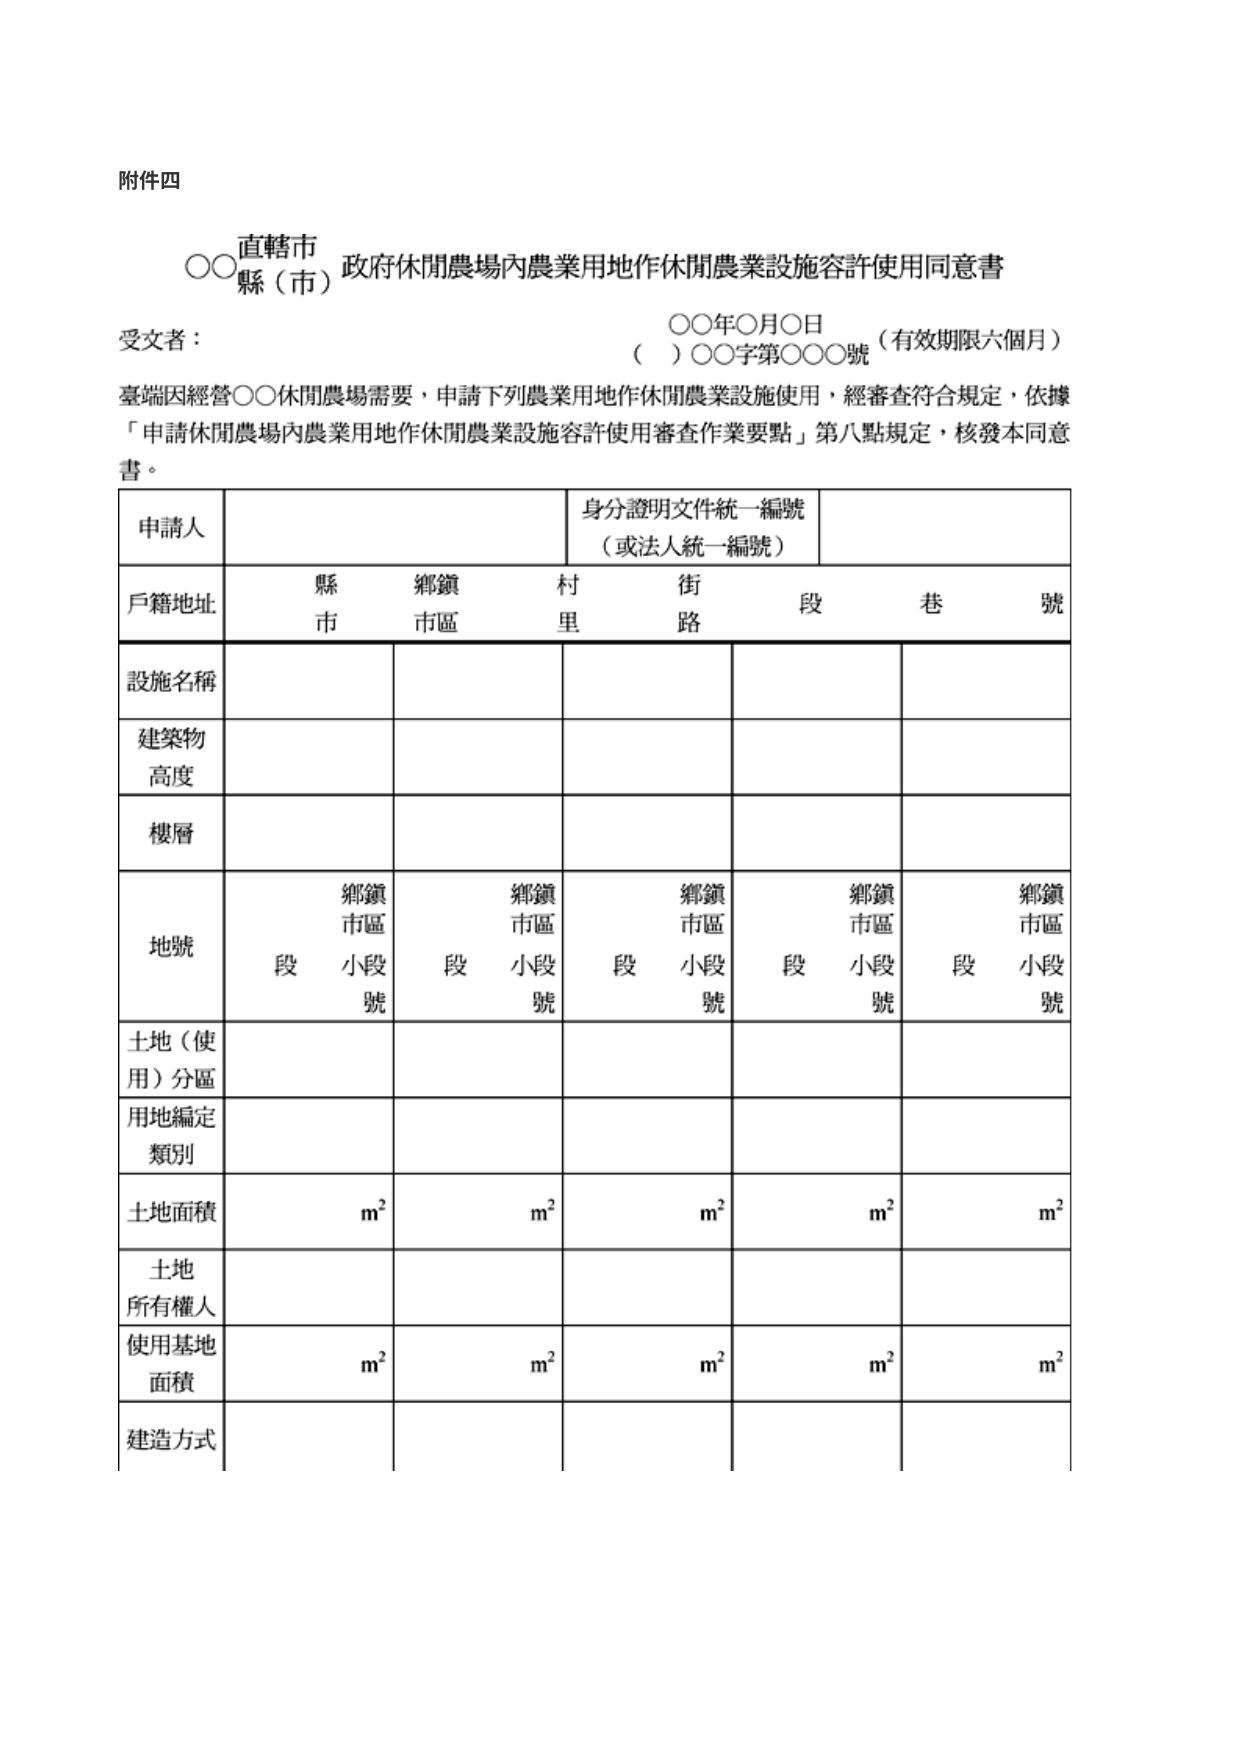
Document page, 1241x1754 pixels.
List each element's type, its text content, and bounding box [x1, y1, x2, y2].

text 附件四 [118, 137, 1122, 200]
